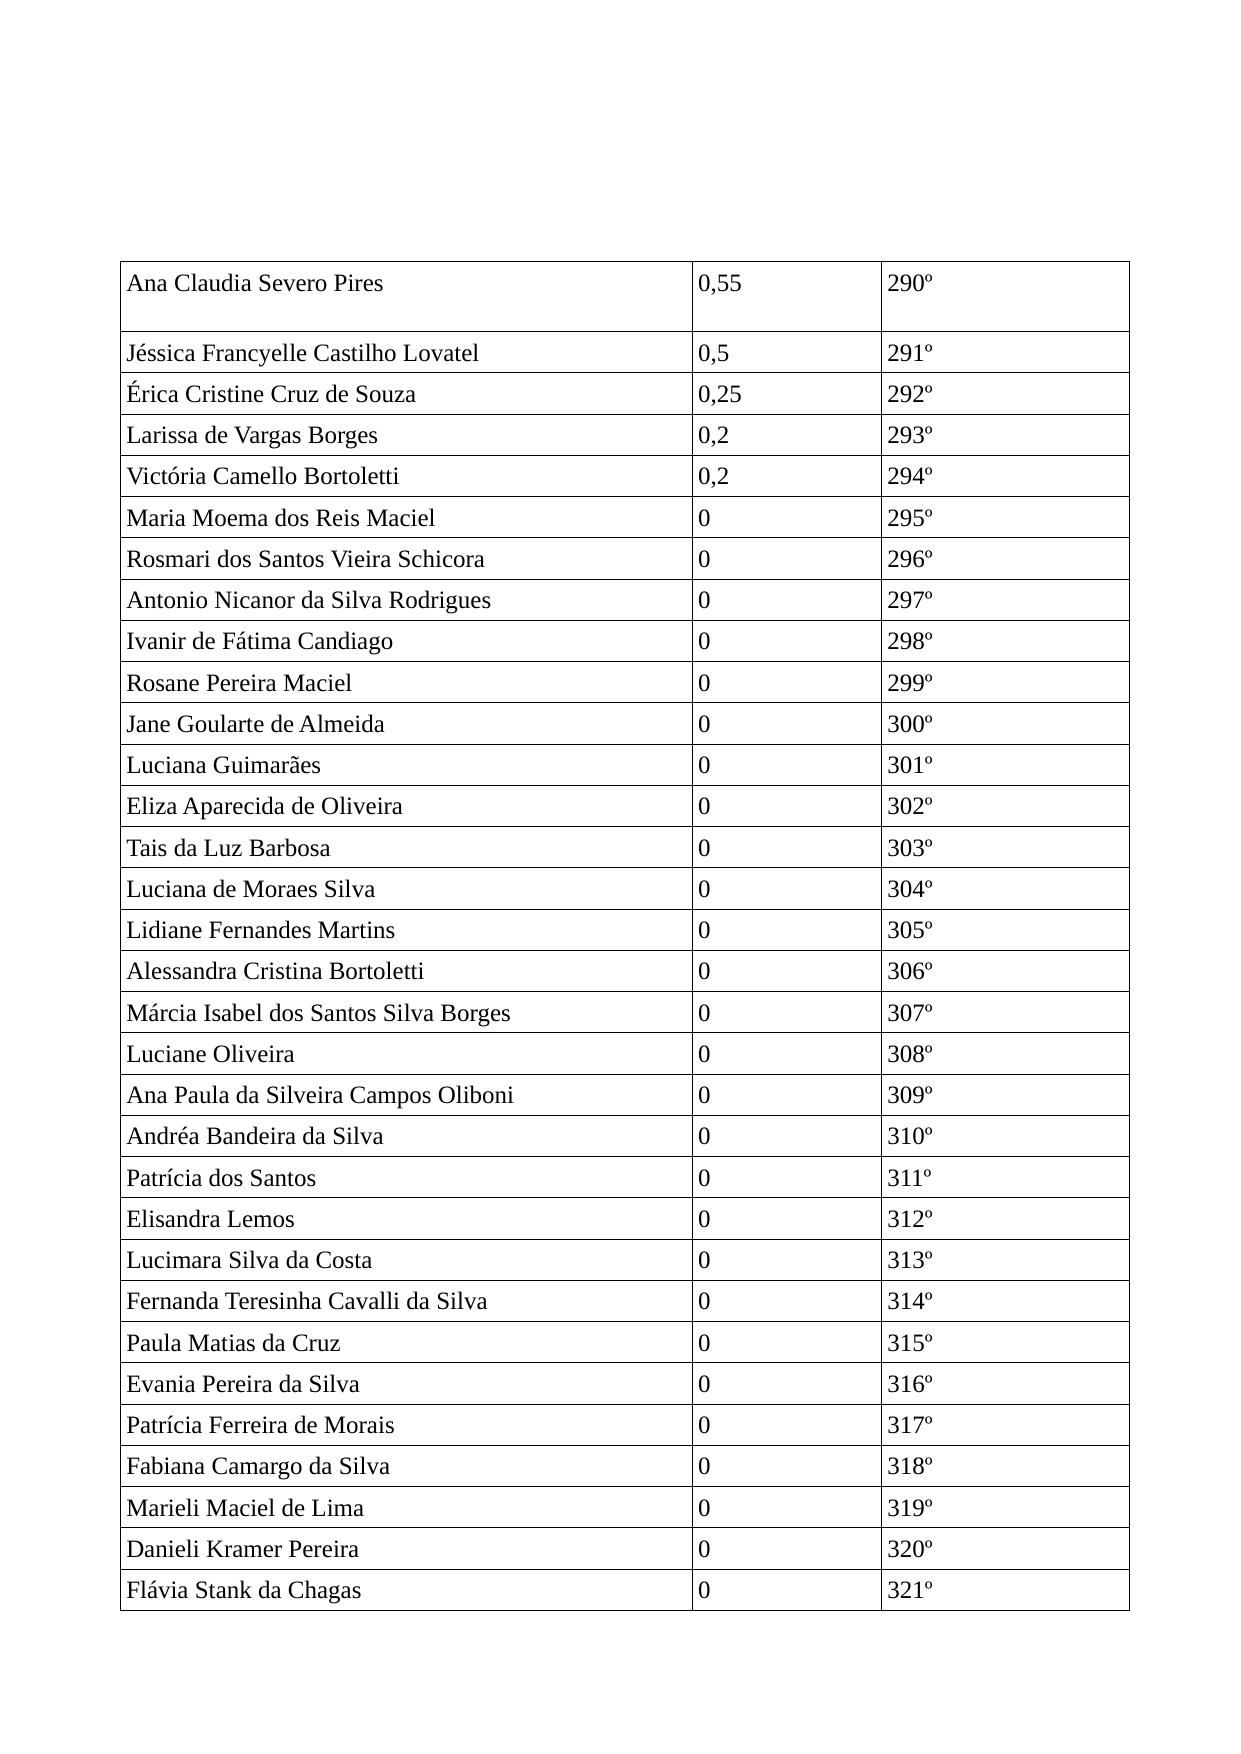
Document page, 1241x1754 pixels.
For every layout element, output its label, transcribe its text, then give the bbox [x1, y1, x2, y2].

table_cell 313º [882, 1240, 1129, 1280]
table_cell 0 [693, 1405, 881, 1445]
table_cell 0 [693, 703, 881, 743]
table_cell Lucimara Silva da Costa [121, 1240, 692, 1280]
table_cell Danieli Kramer Pereira [121, 1528, 692, 1568]
table_cell Ana Claudia Severo Pires [121, 262, 692, 331]
table_cell 0 [693, 1240, 881, 1280]
table_cell 319º [882, 1487, 1129, 1527]
table_cell 298º [882, 621, 1129, 661]
table_cell 306º [882, 951, 1129, 991]
table_cell 0 [693, 992, 881, 1032]
table_cell Maria Moema dos Reis Maciel [121, 497, 692, 537]
table_cell 312º [882, 1198, 1129, 1238]
table_cell 310º [882, 1116, 1129, 1156]
table_cell Luciana de Moraes Silva [121, 868, 692, 908]
table_cell Larissa de Vargas Borges [121, 415, 692, 455]
table_cell Antonio Nicanor da Silva Rodrigues [121, 580, 692, 620]
table_cell 303º [882, 827, 1129, 867]
table_cell 0 [693, 1033, 881, 1073]
table_cell 314º [882, 1281, 1129, 1321]
table_cell 0 [693, 1570, 881, 1610]
table_cell 300º [882, 703, 1129, 743]
table_cell Evania Pereira da Silva [121, 1363, 692, 1403]
table_cell Ana Paula da Silveira Campos Oliboni [121, 1075, 692, 1115]
table_cell 321º [882, 1570, 1129, 1610]
table_cell 0,5 [693, 332, 881, 372]
table_cell 311º [882, 1157, 1129, 1197]
table_cell Lidiane Fernandes Martins [121, 910, 692, 950]
table_cell 307º [882, 992, 1129, 1032]
table_cell Eliza Aparecida de Oliveira [121, 786, 692, 826]
table_cell 0 [693, 1281, 881, 1321]
table_cell 292º [882, 373, 1129, 413]
table_cell 320º [882, 1528, 1129, 1568]
table_cell 0 [693, 1487, 881, 1527]
table_cell Marieli Maciel de Lima [121, 1487, 692, 1527]
table_cell 0 [693, 910, 881, 950]
table_cell Paula Matias da Cruz [121, 1322, 692, 1362]
table_cell 308º [882, 1033, 1129, 1073]
table_cell Elisandra Lemos [121, 1198, 692, 1238]
table_cell 0 [693, 538, 881, 578]
table_cell 0 [693, 868, 881, 908]
table_cell 302º [882, 786, 1129, 826]
table_cell Fabiana Camargo da Silva [121, 1446, 692, 1486]
table_cell 0 [693, 1116, 881, 1156]
table_cell Márcia Isabel dos Santos Silva Borges [121, 992, 692, 1032]
table_cell Andréa Bandeira da Silva [121, 1116, 692, 1156]
table_cell Fernanda Teresinha Cavalli da Silva [121, 1281, 692, 1321]
table_cell 0 [693, 1198, 881, 1238]
table_cell Ivanir de Fátima Candiago [121, 621, 692, 661]
table_cell 316º [882, 1363, 1129, 1403]
table_cell 295º [882, 497, 1129, 537]
table_cell Rosmari dos Santos Vieira Schicora [121, 538, 692, 578]
table_cell 290º [882, 262, 1129, 331]
table_cell 304º [882, 868, 1129, 908]
table_cell 305º [882, 910, 1129, 950]
table_cell 0 [693, 1322, 881, 1362]
table_cell Patrícia Ferreira de Morais [121, 1405, 692, 1445]
table_cell 0,2 [693, 456, 881, 496]
table_cell 309º [882, 1075, 1129, 1115]
table_cell Érica Cristine Cruz de Souza [121, 373, 692, 413]
table_cell Luciana Guimarães [121, 745, 692, 785]
table_cell 0 [693, 827, 881, 867]
table_cell 0 [693, 1446, 881, 1486]
table_cell 0 [693, 621, 881, 661]
table_cell 318º [882, 1446, 1129, 1486]
table_cell 0 [693, 1075, 881, 1115]
table_cell 301º [882, 745, 1129, 785]
table_cell 294º [882, 456, 1129, 496]
table_cell 0,25 [693, 373, 881, 413]
table_cell Jéssica Francyelle Castilho Lovatel [121, 332, 692, 372]
table_cell 293º [882, 415, 1129, 455]
table_cell 0 [693, 1528, 881, 1568]
table_cell Jane Goularte de Almeida [121, 703, 692, 743]
table_cell 0 [693, 745, 881, 785]
table_cell 297º [882, 580, 1129, 620]
table_cell Patrícia dos Santos [121, 1157, 692, 1197]
table_cell Alessandra Cristina Bortoletti [121, 951, 692, 991]
table_cell 296º [882, 538, 1129, 578]
table_cell Luciane Oliveira [121, 1033, 692, 1073]
table_cell Victória Camello Bortoletti [121, 456, 692, 496]
table_cell Rosane Pereira Maciel [121, 662, 692, 702]
table_cell 0 [693, 1157, 881, 1197]
table_cell 0 [693, 786, 881, 826]
table_cell 0,55 [693, 262, 881, 331]
table_cell 0 [693, 497, 881, 537]
table_cell Flávia Stank da Chagas [121, 1570, 692, 1610]
table_cell 0 [693, 580, 881, 620]
table_cell 317º [882, 1405, 1129, 1445]
table_cell 0 [693, 1363, 881, 1403]
table_cell 299º [882, 662, 1129, 702]
table_cell 0 [693, 662, 881, 702]
table_cell 0,2 [693, 415, 881, 455]
table_cell Tais da Luz Barbosa [121, 827, 692, 867]
table_cell 0 [693, 951, 881, 991]
table_cell 291º [882, 332, 1129, 372]
table_cell 315º [882, 1322, 1129, 1362]
